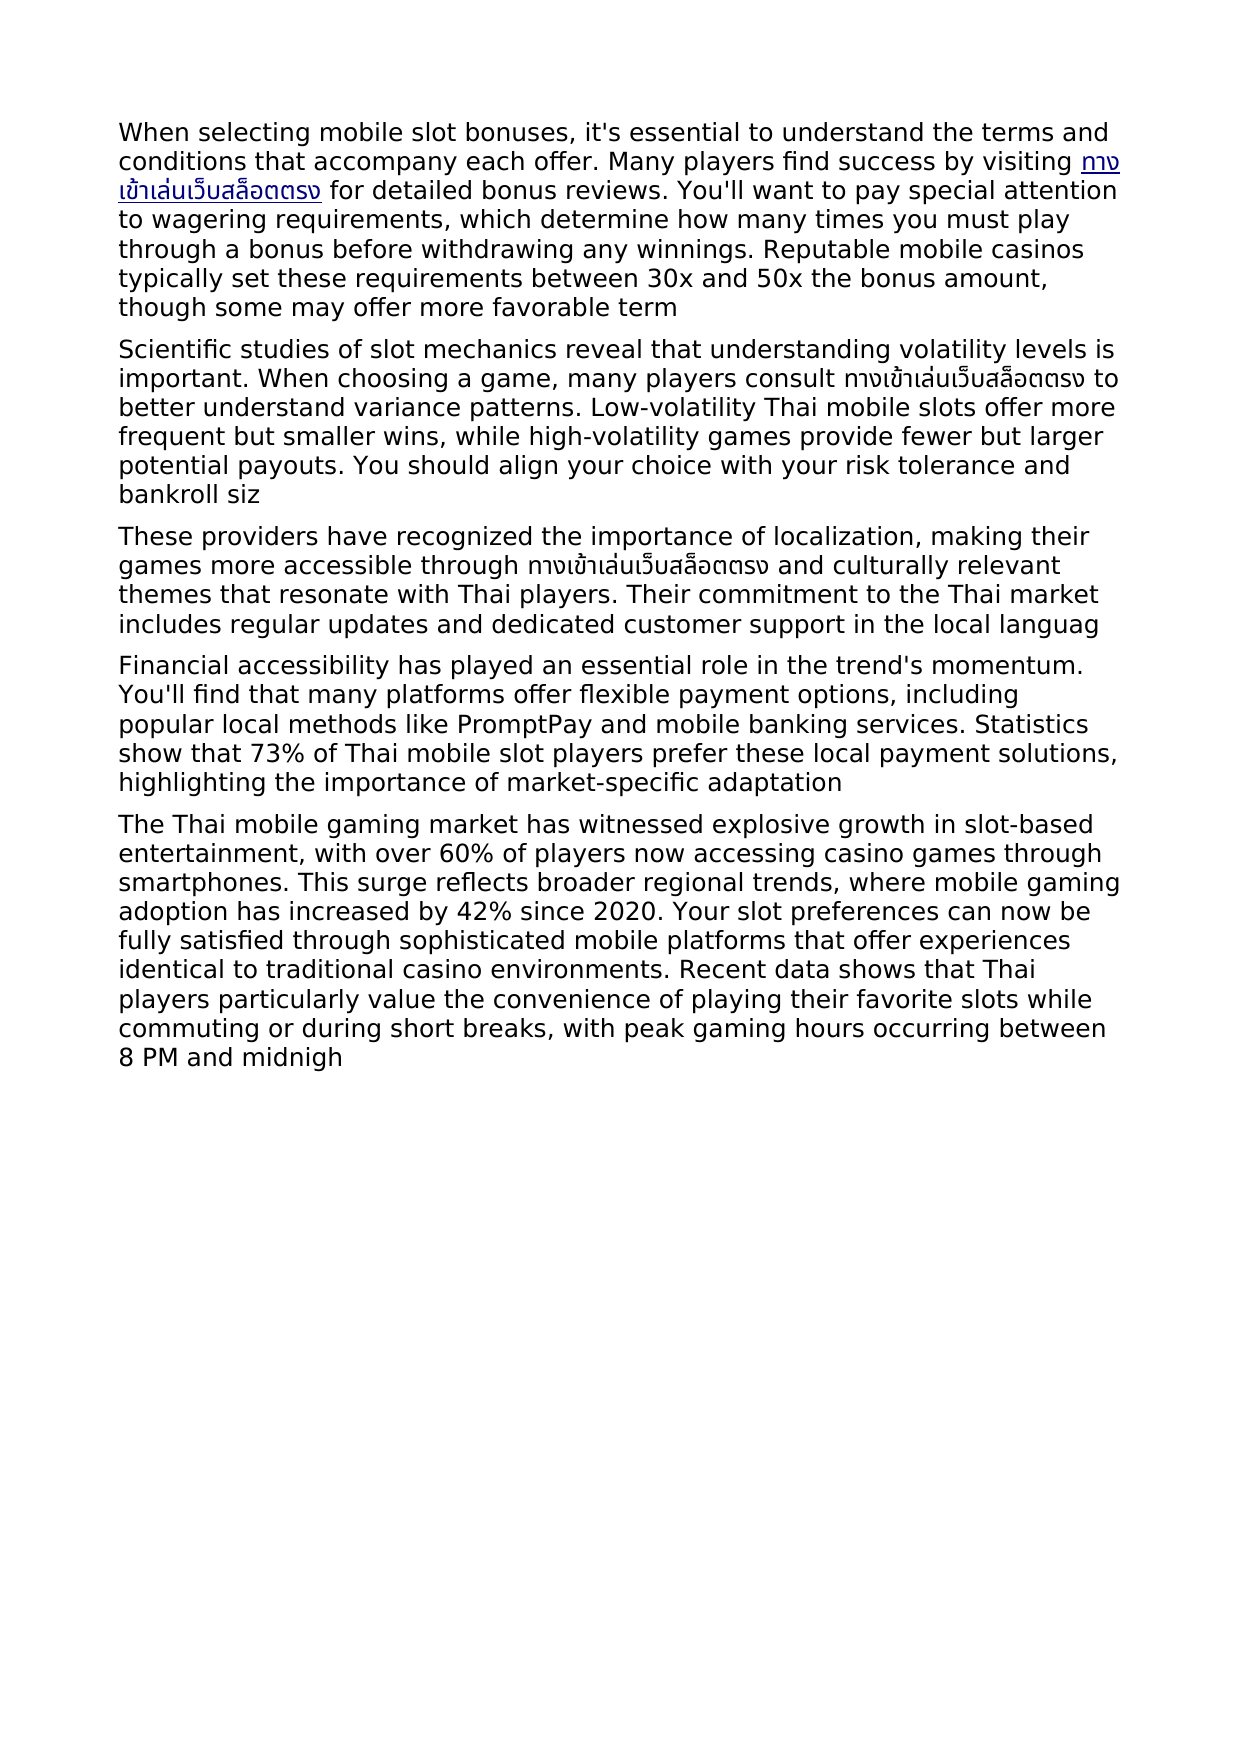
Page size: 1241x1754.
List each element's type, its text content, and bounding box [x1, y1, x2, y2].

text Financial accessibility has played an essential role in the trend's momentum. You'll find that many platforms offer flexible payment options, including popular local methods like PromptPay and mobile banking services. Statistics show that 73% of Thai mobile slot players prefer these local payment solutions, highlighting the importance of market-specific adaptation [118, 651, 1122, 797]
text These providers have recognized the importance of localization, making their games more accessible through ทางเข้าเล่นเว็บสล็อตตรง and culturally relevant themes that resonate with Thai players. Their commitment to the Thai market includes regular updates and dedicated customer support in the local languag [118, 522, 1122, 639]
text The Thai mobile gaming market has witnessed explosive growth in slot-based entertainment, with over 60% of players now accessing casino games through smartphones. This surge reflects broader regional trends, where mobile gaming adoption has increased by 42% since 2020. Your slot preferences can now be fully satisfied through sophisticated mobile platforms that offer experiences identical to traditional casino environments. Recent data shows that Thai players particularly value the convenience of playing their favorite slots while commuting or during short breaks, with peak gaming hours occurring between 8 PM and midnigh [118, 810, 1122, 1072]
text Scientific studies of slot mechanics reveal that understanding volatility levels is important. When choosing a game, many players consult ทางเข้าเล่นเว็บสล็อตตรง to better understand variance patterns. Low-volatility Thai mobile slots offer more frequent but smaller wins, while high-volatility games provide fewer but larger potential payouts. You should align your choice with your risk tolerance and bankroll siz [118, 335, 1122, 510]
text When selecting mobile slot bonuses, it's essential to understand the terms and conditions that accompany each offer. Many players find success by visiting ทางเข้าเล่นเว็บสล็อตตรง for detailed bonus reviews. You'll want to pay special attention to wagering requirements, which determine how many times you must play through a bonus before withdrawing any winnings. Reputable mobile casinos typically set these requirements between 30x and 50x the bonus amount, though some may offer more favorable term [118, 118, 1122, 322]
